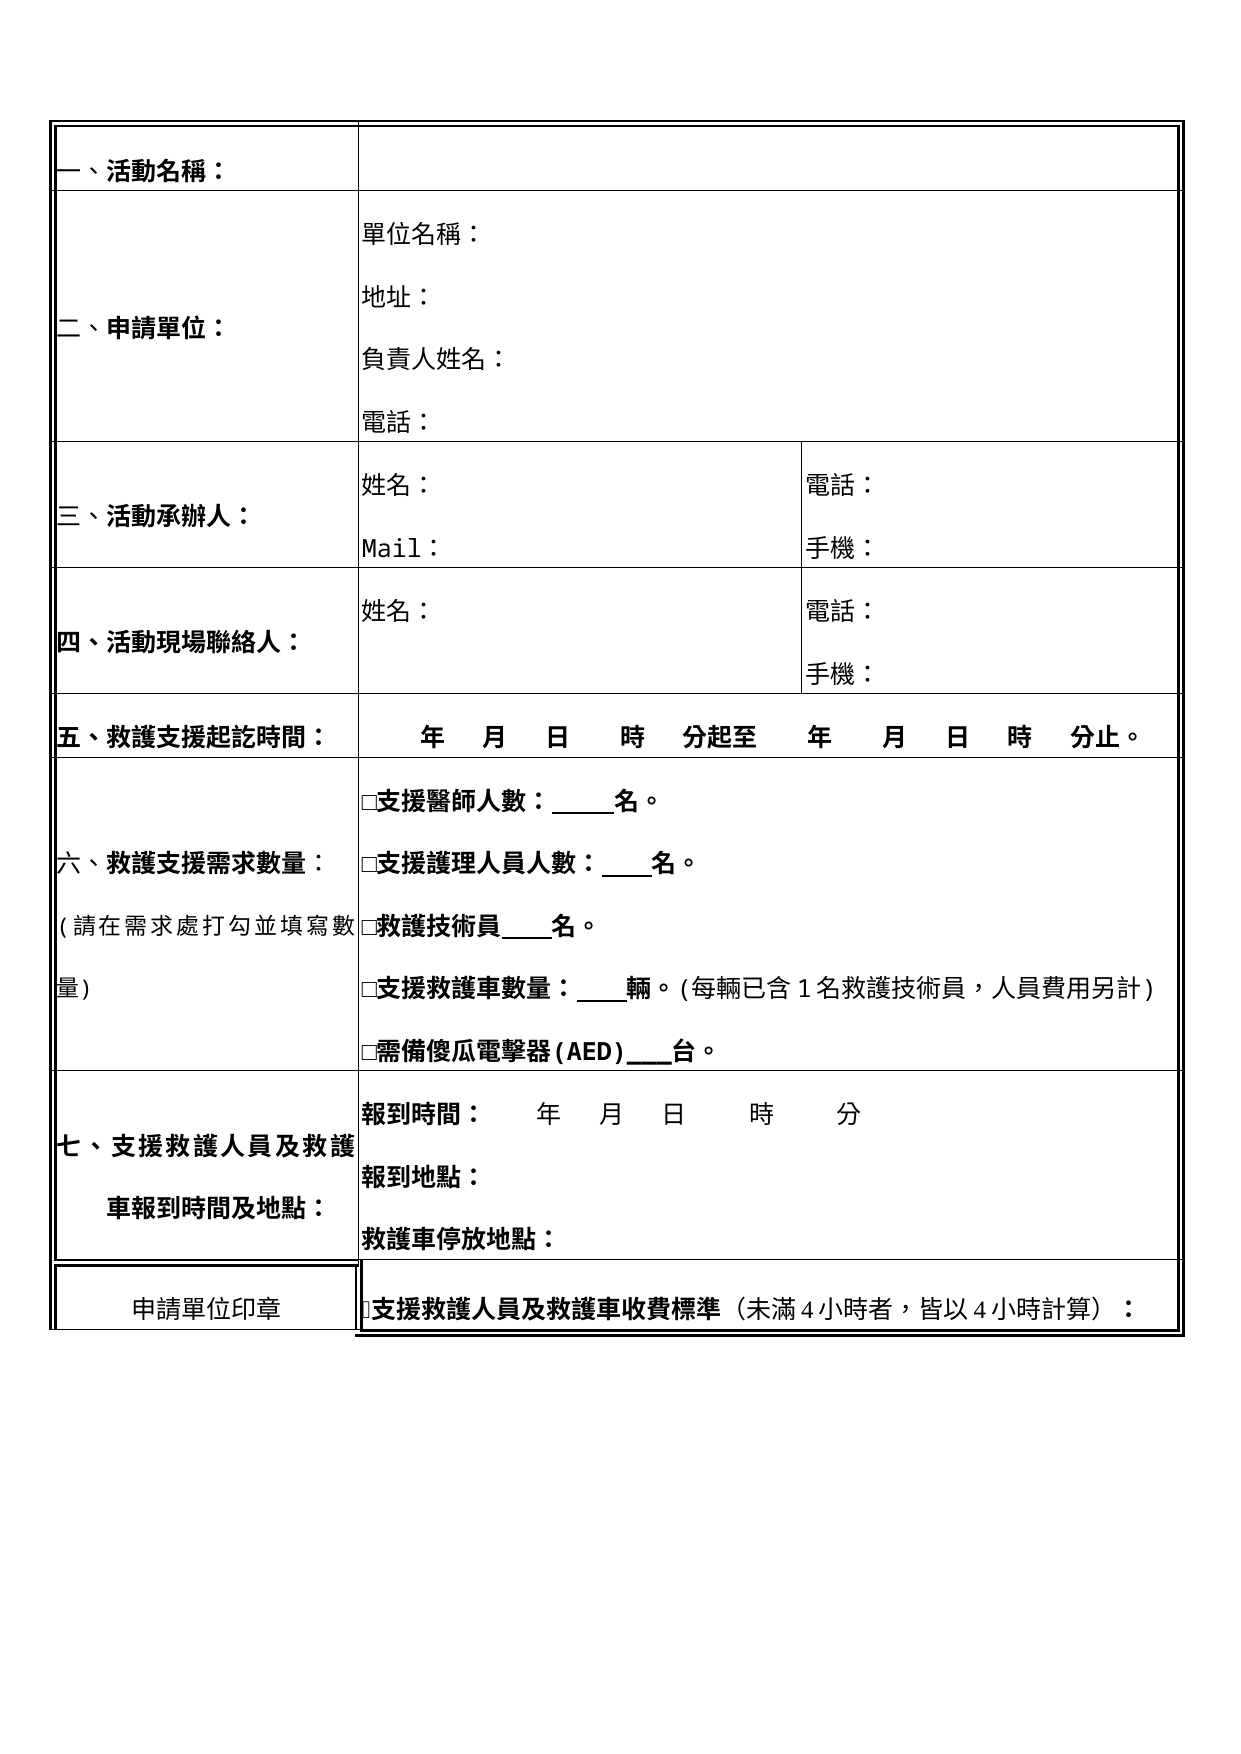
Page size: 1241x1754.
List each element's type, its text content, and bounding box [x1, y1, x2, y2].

table_cell 電話： 手機： [802, 568, 1177, 693]
table_header [359, 122, 1181, 190]
table_cell 報到時間： 年 月 日 時 分 報到地點： 救護車停放地點： [359, 1071, 1177, 1259]
table_cell 六、救護支援需求數量： (請在需求處打勾並填寫數量) [57, 758, 358, 1070]
table_cell 年 月 日 時 分起至 年 月 日 時 分止。 [359, 694, 1177, 757]
table_cell 電話： 手機： [802, 442, 1177, 567]
table_cell 姓名： [359, 568, 801, 693]
table_cell 七、支援救護人員及救護車報到時間及地點： [57, 1071, 358, 1259]
table_cell 五、救護支援起訖時間： [57, 694, 358, 757]
table_header 一、活動名稱： [53, 122, 358, 190]
table_cell 申請單位印章 [53, 1259, 358, 1329]
table_cell 支援救護人員及救護車收費標準（未滿4小時者，皆以4小時計算）： 1.醫師每小時：1,600元。 2.護理人員每小時：800元。 3.救護技術員每小時：初級400元；中級500元；高級700元。 4.救護車每輛每4小時：1,000元。 救護人員每次支援至少以4小時計算；超過4小時後，未滿1小時部分，以1小時計算。 [363, 1260, 1177, 1329]
table_cell 單位名稱： 地址： 負責人姓名： 電話： [359, 191, 1177, 441]
table_header [359, 127, 1177, 190]
table_cell □支援醫師人數： 名。 □支援護理人員人數： 名。 □救護技術員 名。 □支援救護車數量： 輛。(每輛已含1名救護技術員，人員費用另計) □需備傻瓜電擊器(AED)___台。 [359, 758, 1177, 1070]
table_cell 三、活動承辦人： [57, 442, 358, 567]
table_cell 二、申請單位： [57, 191, 358, 441]
table_cell 姓名： Mail： [359, 442, 801, 567]
table_cell 四、活動現場聯絡人： [57, 568, 358, 693]
